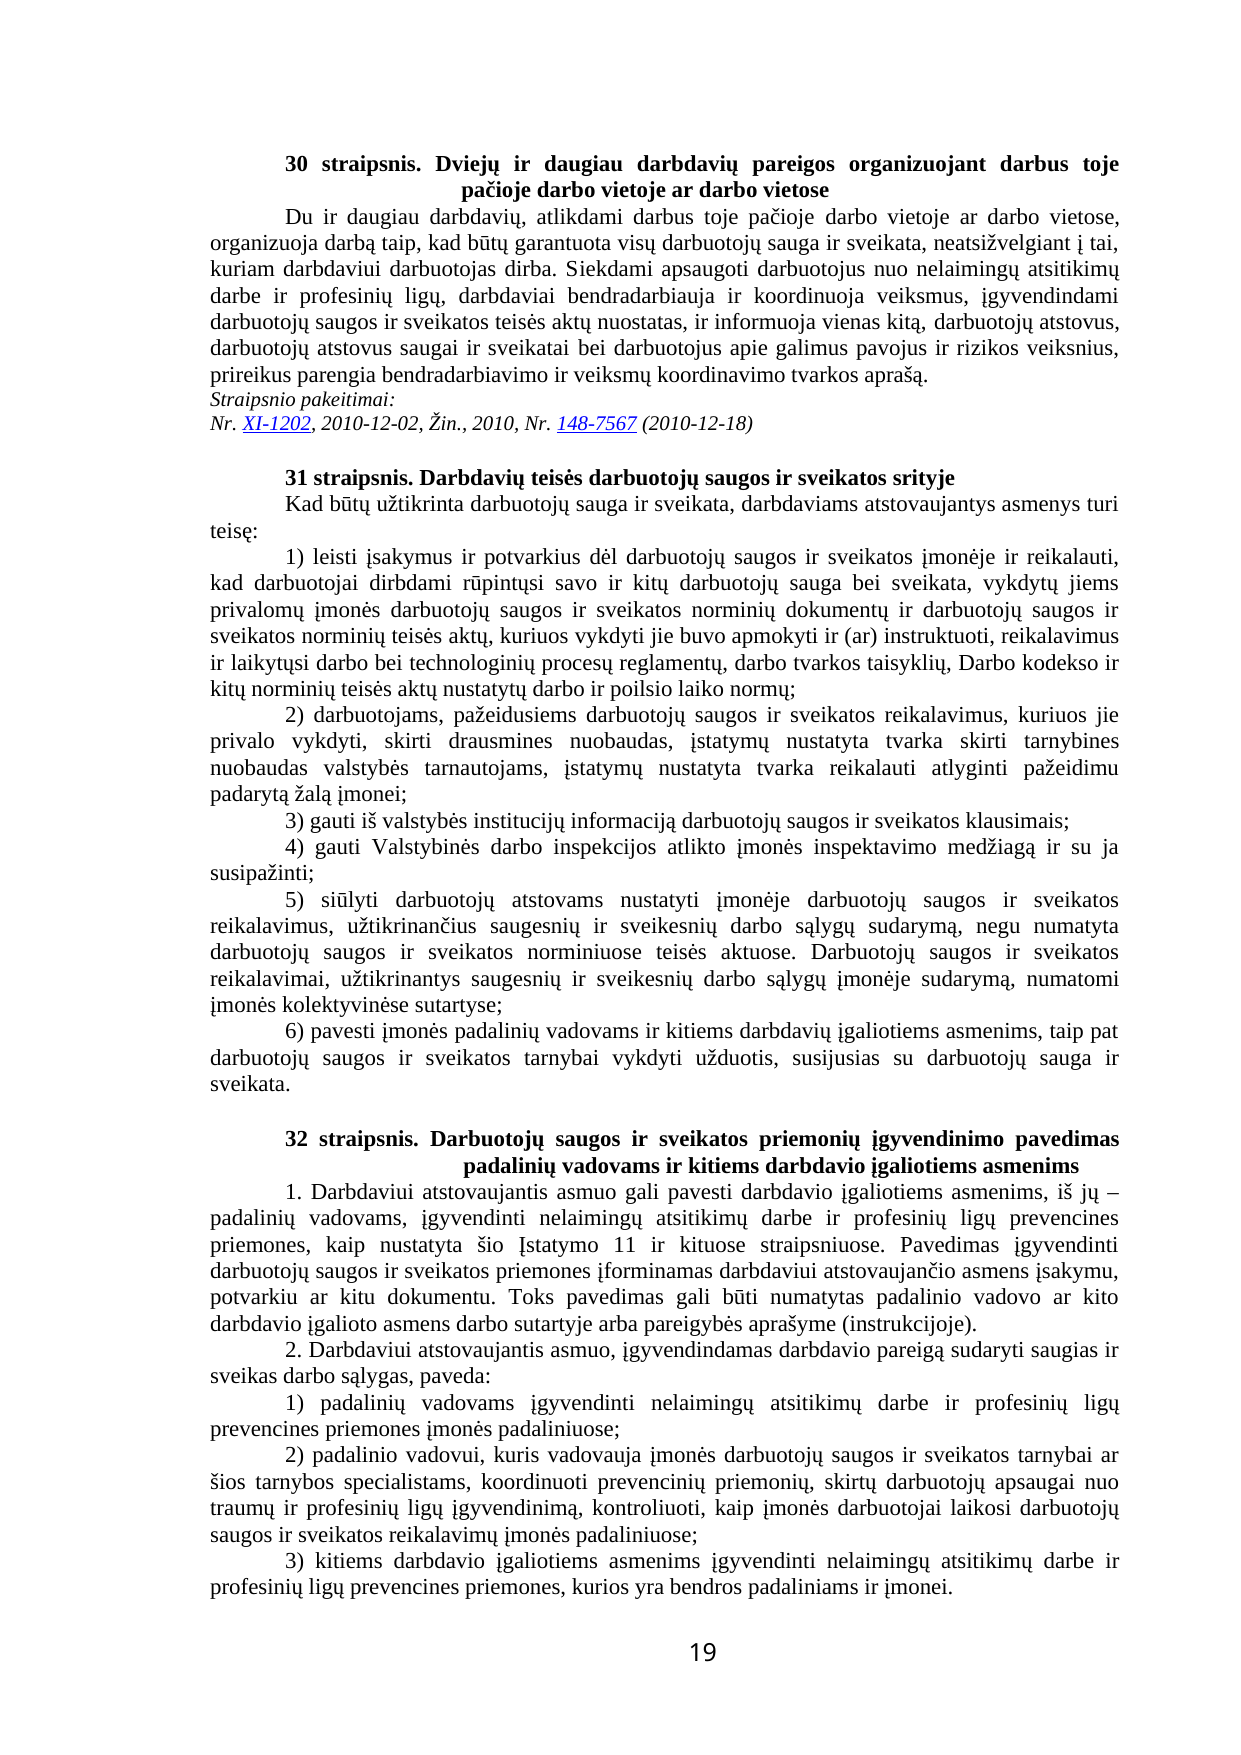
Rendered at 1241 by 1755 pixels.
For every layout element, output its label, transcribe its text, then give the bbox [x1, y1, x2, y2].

text Nr. XI-1202, 2010-12-02, Žin., 2010, Nr. 148-7567 (2010-12-18) [210, 411, 1120, 435]
text 2) padalinio vadovui, kuris vadovauja įmonės darbuotojų saugos ir sveikatos tarnybai ar šios tarnybos specialistams, koordinuoti prevencinių priemonių, skirtų darbuotojų apsaugai nuo traumų ir profesinių ligų įgyvendinimą, kontroliuoti, kaip įmonės darbuotojai laikosi darbuotojų saugos ir sveikatos reikalavimų įmonės padaliniuose; [210, 1442, 1120, 1547]
text Kad būtų užtikrinta darbuotojų sauga ir sveikata, darbdaviams atstovaujantys asmenys turi teisę: [210, 490, 1120, 543]
text 1) padalinių vadovams įgyvendinti nelaimingų atsitikimų darbe ir profesinių ligų prevencines priemones įmonės padaliniuose; [210, 1389, 1120, 1442]
text 3) kitiems darbdavio įgaliotiems asmenims įgyvendinti nelaimingų atsitikimų darbe ir profesinių ligų prevencines priemones, kurios yra bendros padaliniams ir įmonei. [210, 1547, 1120, 1600]
text 1) leisti įsakymus ir potvarkius dėl darbuotojų saugos ir sveikatos įmonėje ir reikalauti, kad darbuotojai dirbdami rūpintųsi savo ir kitų darbuotojų sauga bei sveikata, vykdytų jiems privalomų įmonės darbuotojų saugos ir sveikatos norminių dokumentų ir darbuotojų saugos ir sveikatos norminių teisės aktų, kuriuos vykdyti jie buvo apmokyti ir (ar) instruktuoti, reikalavimus ir laikytųsi darbo bei technologinių procesų reglamentų, darbo tvarkos taisyklių, Darbo kodekso ir kitų norminių teisės aktų nustatytų darbo ir poilsio laiko normų; [210, 543, 1120, 701]
text 4) gauti Valstybinės darbo inspekcijos atlikto įmonės inspektavimo medžiagą ir su ja susipažinti; [210, 833, 1120, 886]
text 30 straipsnis. Dviejų ir daugiau darbdavių pareigos organizuojant darbus toje pačioje darbo vietoje ar darbo vietose [285, 150, 1120, 203]
text 3) gauti iš valstybės institucijų informaciją darbuotojų saugos ir sveikatos klausimais; [210, 807, 1120, 833]
text 5) siūlyti darbuotojų atstovams nustatyti įmonėje darbuotojų saugos ir sveikatos reikalavimus, užtikrinančius saugesnių ir sveikesnių darbo sąlygų sudarymą, negu numatyta darbuotojų saugos ir sveikatos norminiuose teisės aktuose. Darbuotojų saugos ir sveikatos reikalavimai, užtikrinantys saugesnių ir sveikesnių darbo sąlygų įmonėje sudarymą, numatomi įmonės kolektyvinėse sutartyse; [210, 886, 1120, 1017]
text Straipsnio pakeitimai: [210, 387, 1120, 411]
text Du ir daugiau darbdavių, atlikdami darbus toje pačioje darbo vietoje ar darbo vietose, organizuoja darbą taip, kad būtų garantuota visų darbuotojų sauga ir sveikata, neatsižvelgiant į tai, kuriam darbdaviui darbuotojas dirba. Siekdami apsaugoti darbuotojus nuo nelaimingų atsitikimų darbe ir profesinių ligų, darbdaviai bendradarbiauja ir koordinuoja veiksmus, įgyvendindami darbuotojų saugos ir sveikatos teisės aktų nuostatas, ir informuoja vienas kitą, darbuotojų atstovus, darbuotojų atstovus saugai ir sveikatai bei darbuotojus apie galimus pavojus ir rizikos veiksnius, prireikus parengia bendradarbiavimo ir veiksmų koordinavimo tvarkos aprašą. [210, 203, 1120, 387]
text 6) pavesti įmonės padalinių vadovams ir kitiems darbdavių įgaliotiems asmenims, taip pat darbuotojų saugos ir sveikatos tarnybai vykdyti užduotis, susijusias su darbuotojų sauga ir sveikata. [210, 1017, 1120, 1097]
text 2) darbuotojams, pažeidusiems darbuotojų saugos ir sveikatos reikalavimus, kuriuos jie privalo vykdyti, skirti drausmines nuobaudas, įstatymų nustatyta tvarka skirti tarnybines nuobaudas valstybės tarnautojams, įstatymų nustatyta tvarka reikalauti atlyginti pažeidimu padarytą žalą įmonei; [210, 701, 1120, 807]
text 2. Darbdaviui atstovaujantis asmuo, įgyvendindamas darbdavio pareigą sudaryti saugias ir sveikas darbo sąlygas, paveda: [210, 1336, 1120, 1389]
text 1. Darbdaviui atstovaujantis asmuo gali pavesti darbdavio įgaliotiems asmenims, iš jų – padalinių vadovams, įgyvendinti nelaimingų atsitikimų darbe ir profesinių ligų prevencines priemones, kaip nustatyta šio Įstatymo 11 ir kituose straipsniuose. Pavedimas įgyvendinti darbuotojų saugos ir sveikatos priemones įforminamas darbdaviui atstovaujančio asmens įsakymu, potvarkiu ar kitu dokumentu. Toks pavedimas gali būti numatytas padalinio vadovo ar kito darbdavio įgalioto asmens darbo sutartyje arba pareigybės aprašyme (instrukcijoje). [210, 1178, 1120, 1336]
text 32 straipsnis. Darbuotojų saugos ir sveikatos priemonių įgyvendinimo pavedimas padalinių vadovams ir kitiems darbdavio įgaliotiems asmenims [285, 1125, 1120, 1178]
text 31 straipsnis. Darbdavių teisės darbuotojų saugos ir sveikatos srityje [210, 464, 1120, 490]
